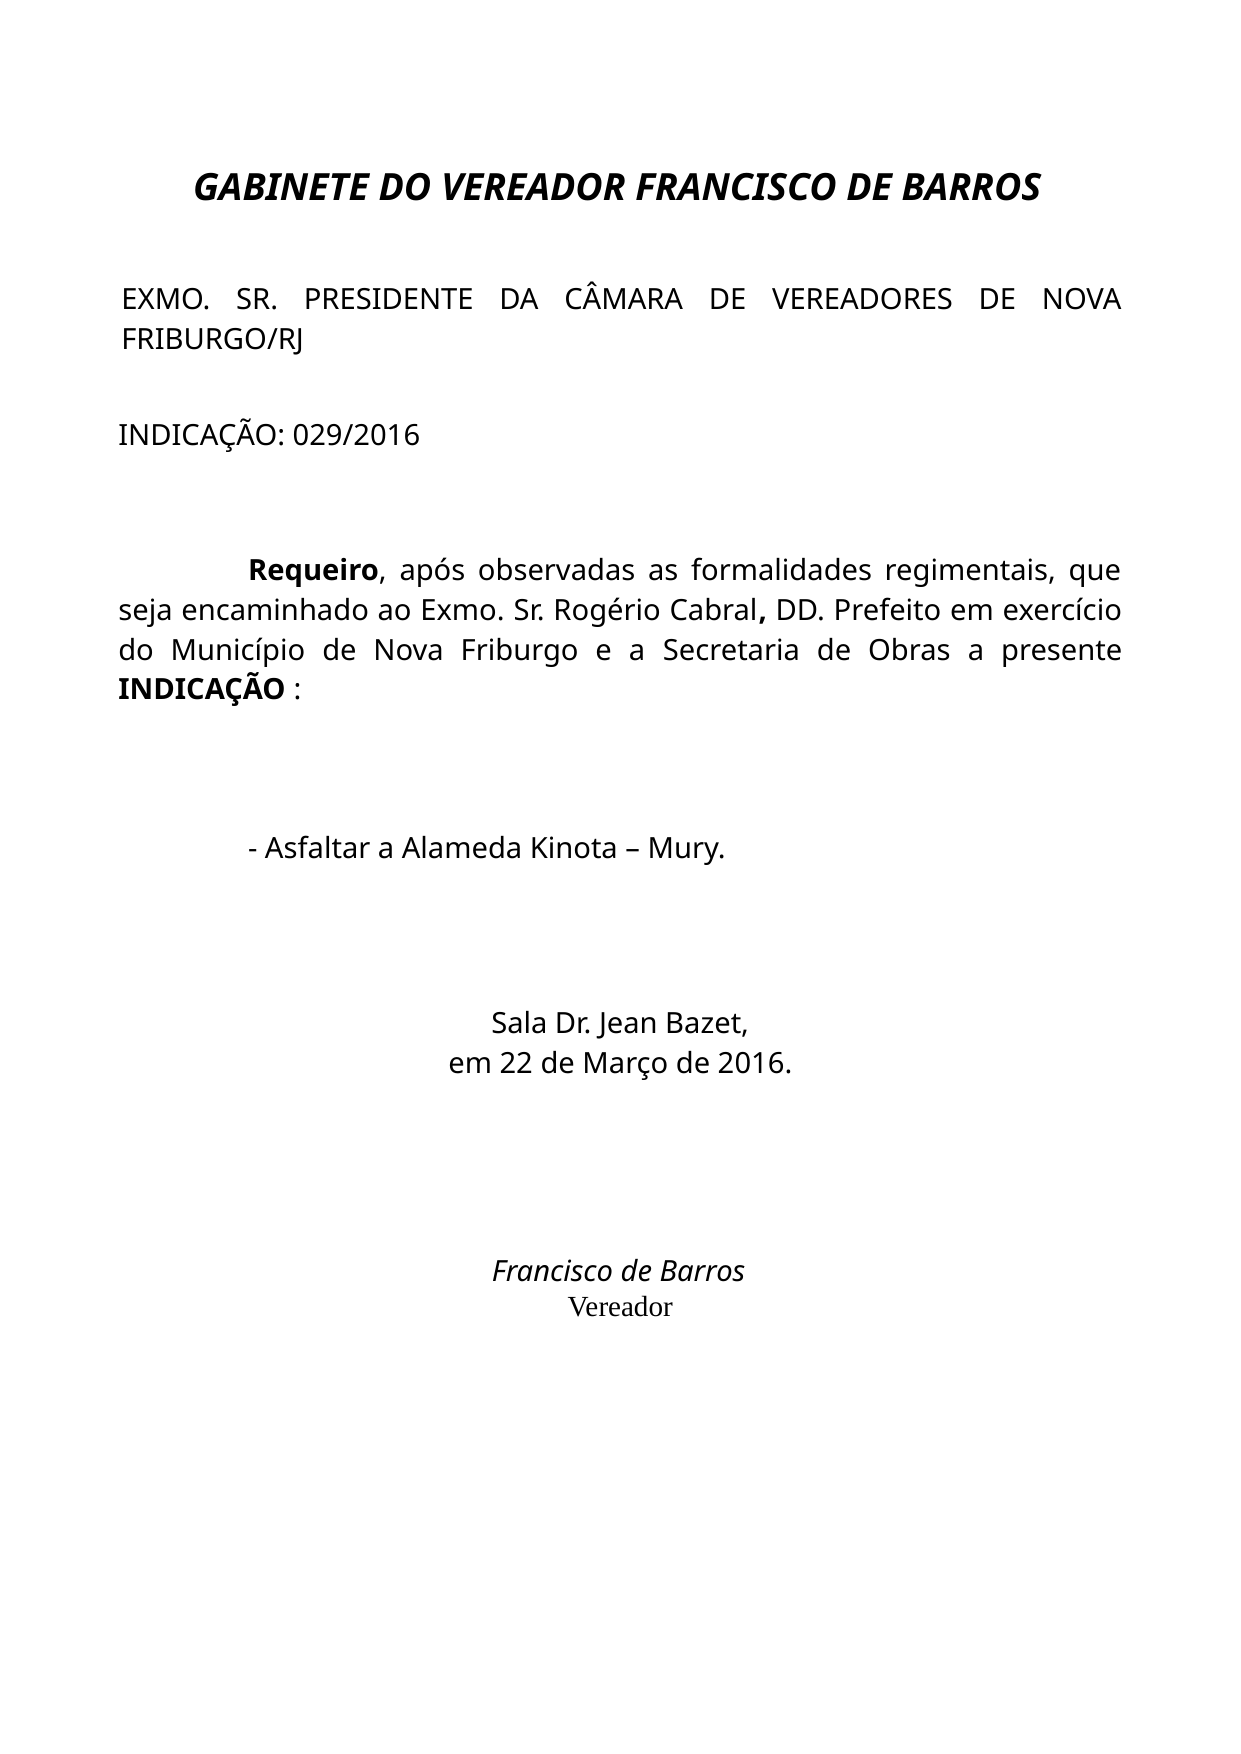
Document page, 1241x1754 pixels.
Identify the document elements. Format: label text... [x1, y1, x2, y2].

text INDICAÇÃO: 029/2016 [118, 414, 1122, 454]
text GABINETE DO VEREADOR FRANCISCO DE BARROS [117, 160, 1122, 211]
text Sala Dr. Jean Bazet, [118, 1002, 1122, 1042]
text EXMO. SR. PRESIDENTE DA CÂMARA DE VEREADORES DE NOVA FRIBURGO/RJ [121, 279, 1122, 358]
text Requeiro, após observadas as formalidades regimentais, que seja encaminhado ao Exmo. Sr. Rogério Cabral, DD. Prefeito em exercício do Município de Nova Friburgo e a Secretaria de Obras a presente INDICAÇÃO : [118, 549, 1122, 708]
text Vereador [118, 1289, 1122, 1323]
text Francisco de Barros [118, 1250, 1122, 1289]
text - Asfaltar a Alameda Kinota – Mury. [118, 827, 1122, 867]
text em 22 de Março de 2016. [118, 1042, 1122, 1082]
